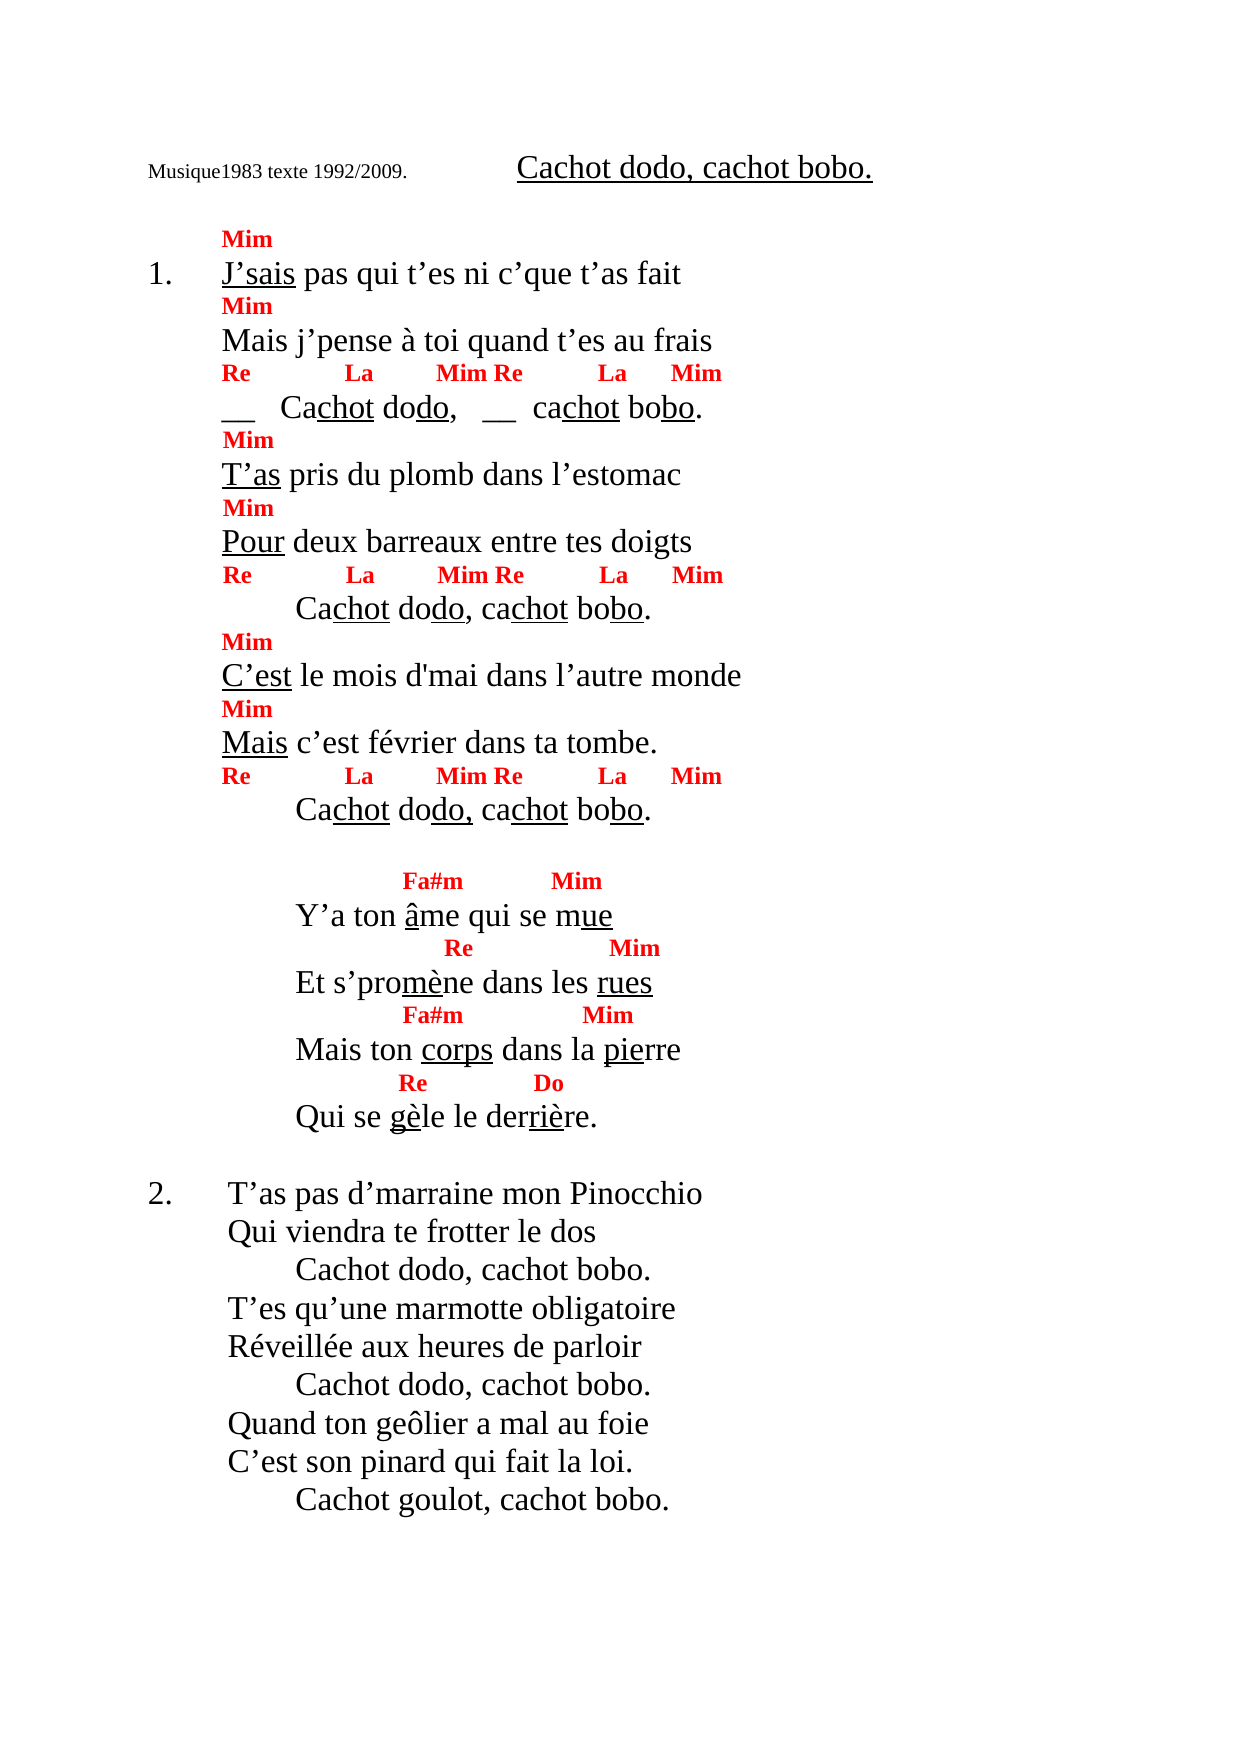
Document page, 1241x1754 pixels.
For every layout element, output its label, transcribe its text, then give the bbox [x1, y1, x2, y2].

text Réveillée aux heures de parloir [148, 1326, 1092, 1365]
text Mim [148, 493, 1092, 521]
text C’est son pinard qui fait la loi. [148, 1441, 1092, 1480]
text Mim [148, 627, 1092, 656]
text T’as pris du plomb dans l’estomac [148, 454, 1092, 493]
text Et s’promène dans les rues [148, 962, 1092, 1001]
text Y’a ton âme qui se mue [148, 895, 1092, 933]
text Fa#m Mim [148, 866, 1092, 895]
text Fa#m Mim [148, 1001, 1092, 1029]
text Cachot dodo, cachot bobo. [148, 1365, 1092, 1403]
text Mais j’pense à toi quand t’es au frais [148, 320, 1092, 358]
text Musique1983 texte 1992/2009. Cachot dodo, cachot bobo. [148, 148, 1092, 186]
text T’es qu’une marmotte obligatoire [148, 1288, 1092, 1326]
text Qui viendra te frotter le dos [148, 1211, 1092, 1250]
text Quand ton geôlier a mal au foie [148, 1403, 1092, 1441]
text __ Cachot dodo, __ cachot bobo. [148, 387, 1092, 426]
text Mim [148, 224, 1092, 253]
text Pour deux barreaux entre tes doigts [148, 521, 1092, 560]
text Mim [148, 291, 1092, 320]
text Re Mim [148, 933, 1092, 962]
text Re La Mim Re La Mim [148, 358, 1092, 387]
text Re La Mim Re La Mim [148, 560, 1092, 588]
text Qui se gèle le derrière. [148, 1096, 1092, 1135]
text Mim [148, 426, 1092, 454]
text 2. T’as pas d’marraine mon Pinocchio [148, 1173, 1092, 1211]
text Re Do [148, 1068, 1092, 1096]
text C’est le mois d'mai dans l’autre monde [148, 656, 1092, 694]
text Cachot dodo, cachot bobo. [148, 588, 1092, 627]
text Cachot dodo, cachot bobo. [148, 1250, 1092, 1288]
text Re La Mim Re La Mim [148, 761, 1092, 790]
text Mim [148, 694, 1092, 723]
text Cachot dodo, cachot bobo. [148, 790, 1092, 828]
text Mais ton corps dans la pierre [148, 1029, 1092, 1068]
text Mais c’est février dans ta tombe. [148, 723, 1092, 761]
text Cachot goulot, cachot bobo. [148, 1480, 1092, 1518]
text 1. J’sais pas qui t’es ni c’que t’as fait [148, 253, 1092, 291]
